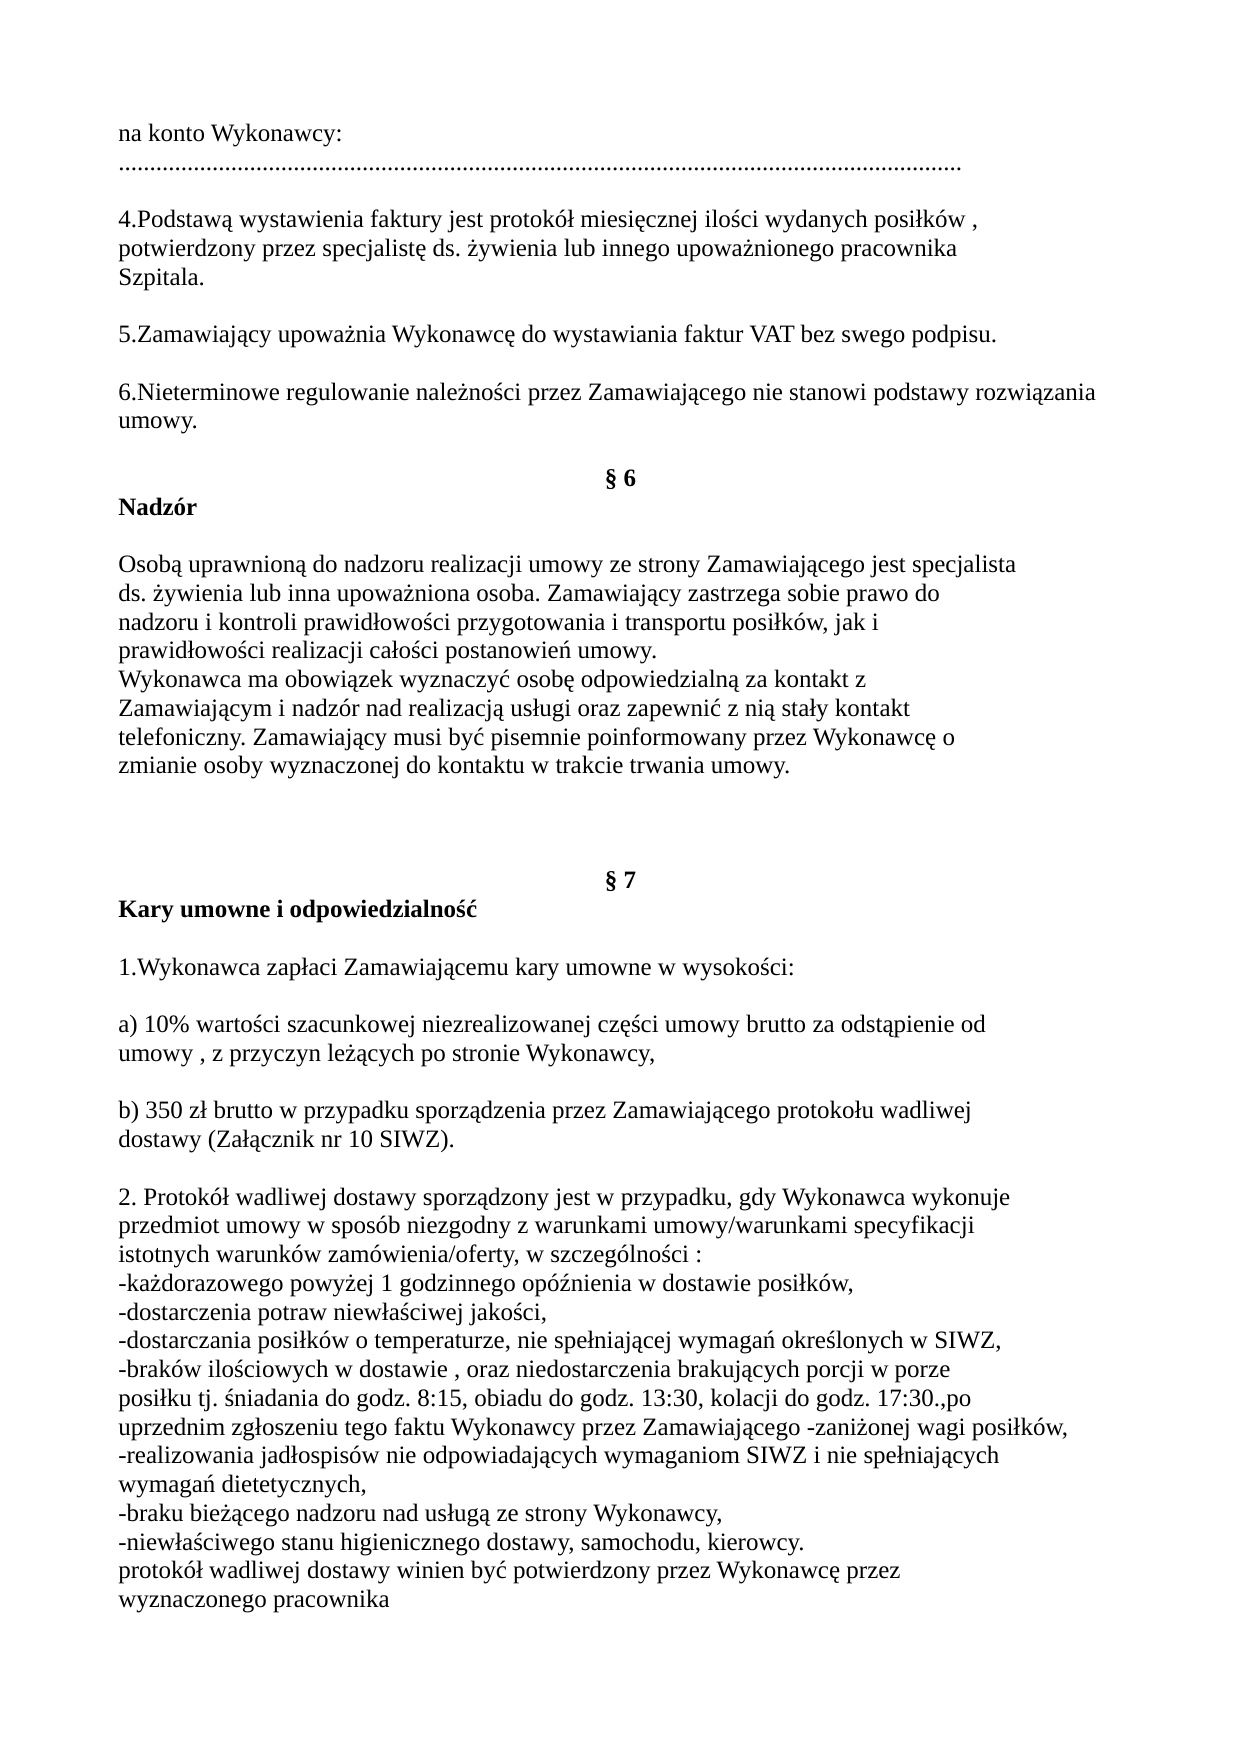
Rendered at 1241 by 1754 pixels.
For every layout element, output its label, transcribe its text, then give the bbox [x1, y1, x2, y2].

text -braku bieżącego nadzoru nad usługą ze strony Wykonawcy, [118, 1498, 1122, 1527]
text 4.Podstawą wystawienia faktury jest protokół miesięcznej ilości wydanych posiłków , [118, 204, 1122, 233]
text -każdorazowego powyżej 1 godzinnego opóźnienia w dostawie posiłków, [118, 1268, 1122, 1297]
text wymagań dietetycznych, [118, 1469, 1122, 1498]
text protokół wadliwej dostawy winien być potwierdzony przez Wykonawcę przez [118, 1556, 1122, 1584]
text dostawy (Załącznik nr 10 SIWZ). [118, 1124, 1122, 1153]
text -realizowania jadłospisów nie odpowiadających wymaganiom SIWZ i nie spełniających [118, 1441, 1122, 1469]
text -dostarczania posiłków o temperaturze, nie spełniającej wymagań określonych w SIWZ, [118, 1326, 1122, 1354]
text istotnych warunków zamówienia/oferty, w szczególności : [118, 1239, 1122, 1268]
text telefoniczny. Zamawiający musi być pisemnie poinformowany przez Wykonawcę o [118, 722, 1122, 751]
text -niewłaściwego stanu higienicznego dostawy, samochodu, kierowcy. [118, 1527, 1122, 1556]
text b) 350 zł brutto w przypadku sporządzenia przez Zamawiającego protokołu wadliwej [118, 1096, 1122, 1124]
text przedmiot umowy w sposób niezgodny z warunkami umowy/warunkami specyfikacji [118, 1211, 1122, 1239]
text -dostarczenia potraw niewłaściwej jakości, [118, 1297, 1122, 1326]
text potwierdzony przez specjalistę ds. żywienia lub innego upoważnionego pracownika [118, 233, 1122, 262]
text -braków ilościowych w dostawie , oraz niedostarczenia brakujących porcji w porze [118, 1354, 1122, 1383]
text Zamawiającym i nadzór nad realizacją usługi oraz zapewnić z nią stały kontakt [118, 693, 1122, 722]
text Wykonawca ma obowiązek wyznaczyć osobę odpowiedzialną za kontakt z [118, 664, 1122, 693]
text Kary umowne i odpowiedzialność [118, 894, 1122, 923]
text wyznaczonego pracownika [118, 1584, 1122, 1613]
text prawidłowości realizacji całości postanowień umowy. [118, 636, 1122, 664]
text 6.Nieterminowe regulowanie należności przez Zamawiającego nie stanowi podstawy rozwiązania umowy. [118, 377, 1122, 434]
text § 6 [118, 463, 1122, 492]
text Szpitala. [118, 262, 1122, 291]
text 1.Wykonawca zapłaci Zamawiającemu kary umowne w wysokości: [118, 952, 1122, 981]
text Nadzór [118, 492, 1122, 521]
text Osobą uprawnioną do nadzoru realizacji umowy ze strony Zamawiającego jest specjalista [118, 549, 1122, 578]
text posiłku tj. śniadania do godz. 8:15, obiadu do godz. 13:30, kolacji do godz. 17:30.,po [118, 1383, 1122, 1412]
text a) 10% wartości szacunkowej niezrealizowanej części umowy brutto za odstąpienie od [118, 1009, 1122, 1038]
text 5.Zamawiający upoważnia Wykonawcę do wystawiania faktur VAT bez swego podpisu. [118, 319, 1122, 348]
text ....................................................................................................................................... [118, 147, 1122, 176]
text § 7 [118, 866, 1122, 894]
text zmianie osoby wyznaczonej do kontaktu w trakcie trwania umowy. [118, 751, 1122, 779]
text nadzoru i kontroli prawidłowości przygotowania i transportu posiłków, jak i [118, 607, 1122, 636]
text ds. żywienia lub inna upoważniona osoba. Zamawiający zastrzega sobie prawo do [118, 578, 1122, 607]
text umowy , z przyczyn leżących po stronie Wykonawcy, [118, 1038, 1122, 1067]
text na konto Wykonawcy: [118, 118, 1122, 147]
text 2. Protokół wadliwej dostawy sporządzony jest w przypadku, gdy Wykonawca wykonuje [118, 1182, 1122, 1211]
text uprzednim zgłoszeniu tego faktu Wykonawcy przez Zamawiającego -zaniżonej wagi posiłków, [118, 1412, 1122, 1441]
